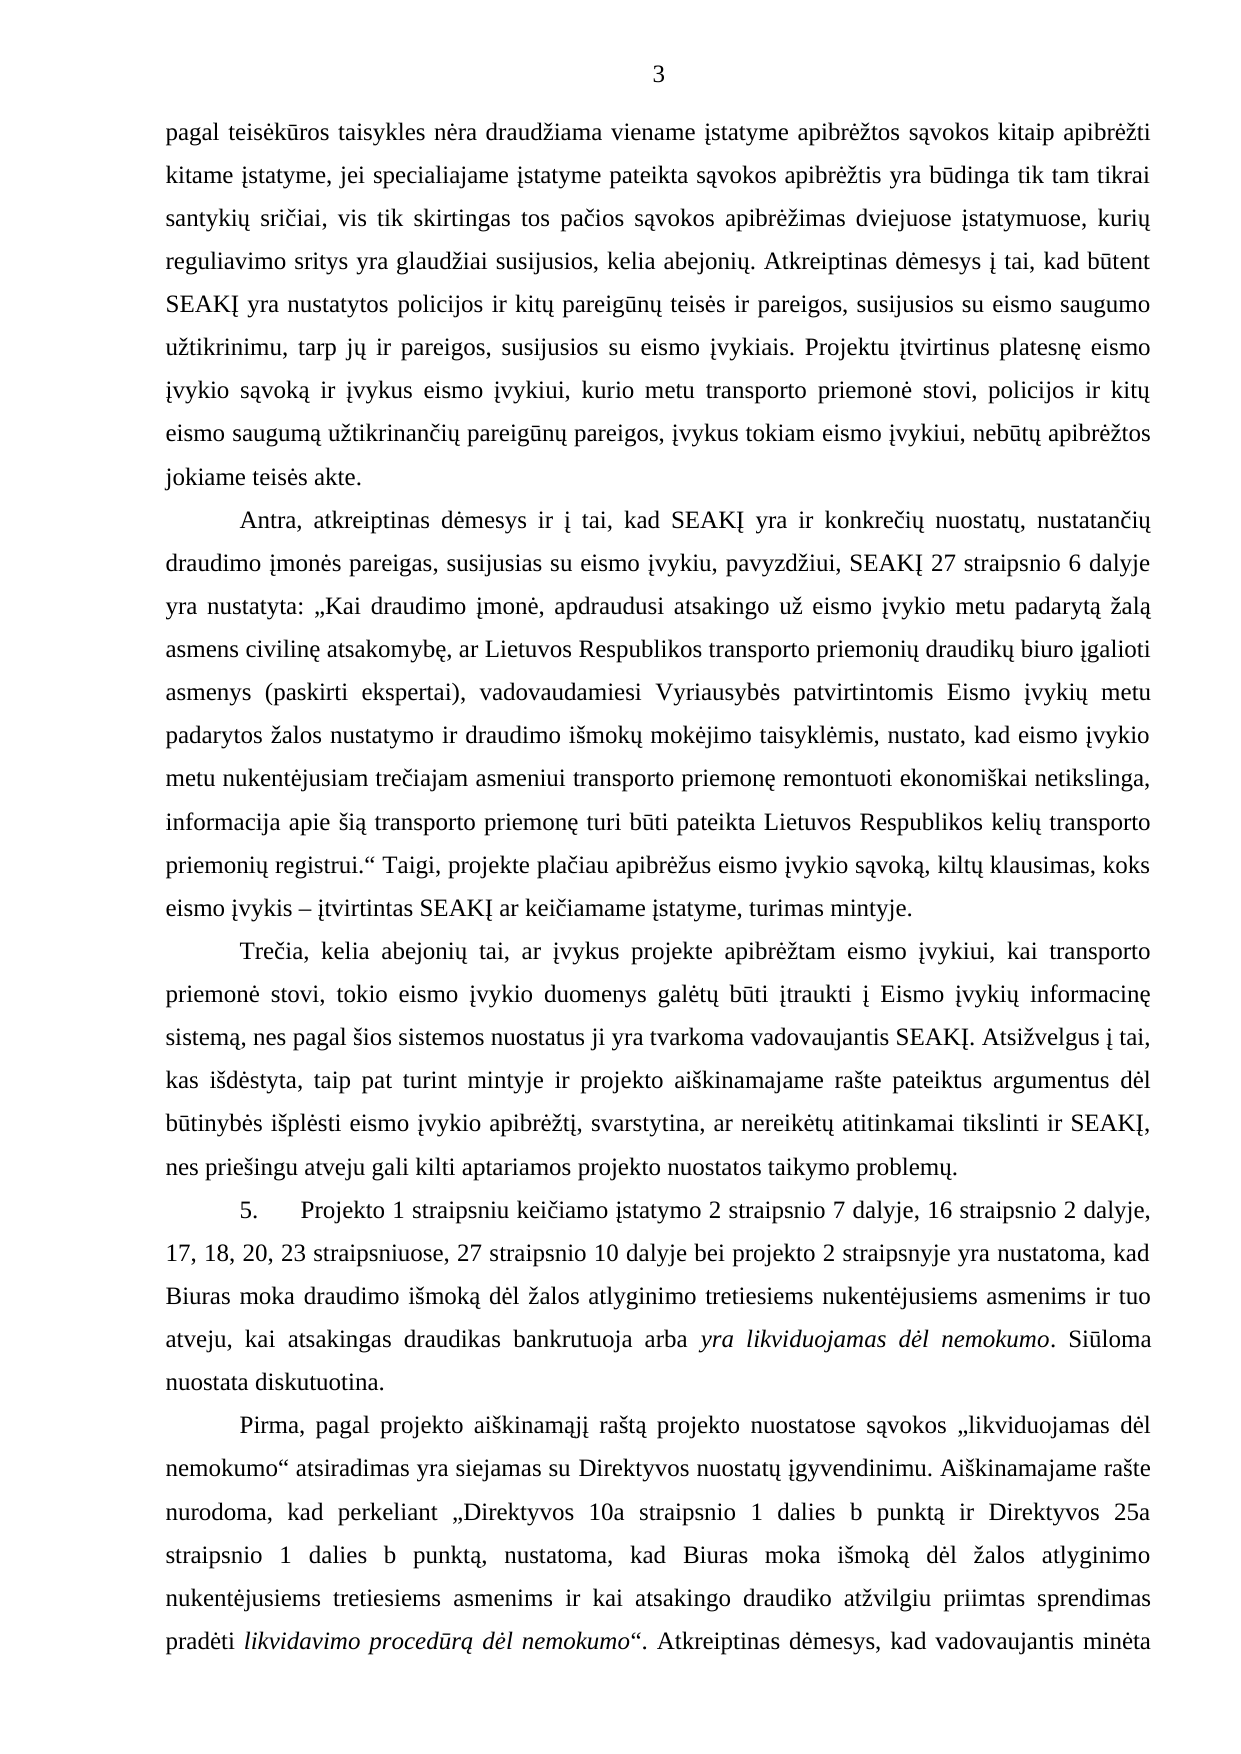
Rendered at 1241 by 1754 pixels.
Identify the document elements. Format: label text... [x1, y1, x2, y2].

list Pirma, pagal projekto aiškinamąjį raštą projekto nuostatose sąvokos „likviduojamas dėl nemokumo“ atsiradimas yra siejamas su Direktyvos nuostatų įgyvendinimu. Aiškinamajame rašte nurodoma, kad perkeliant „Direktyvos 10a straipsnio 1 dalies b punktą ir Direktyvos 25a straipsnio 1 dalies b punktą, nustatoma, kad Biuras moka išmoką dėl žalos atlyginimo nukentėjusiems tretiesiems asmenims ir kai atsakingo draudiko atžvilgiu priimtas sprendimas pradėti likvidavimo procedūrą dėl nemokumo“. Atkreiptinas dėmesys, kad vadovaujantis minėta [165, 1410, 1152, 1655]
list Projekto 1 straipsniu keičiamo įstatymo 2 straipsnio 7 dalyje, 16 straipsnio 2 dalyje, 17, 18, 20, 23 straipsniuose, 27 straipsnio 10 dalyje bei projekto 2 straipsnyje yra nustatoma, kad Biuras moka draudimo išmoką dėl žalos atlyginimo tretiesiems nukentėjusiems asmenims ir tuo atveju, kai atsakingas draudikas bankrutuoja arba yra likviduojamas dėl nemokumo. Siūloma nuostata diskutuotina. [165, 1195, 1152, 1396]
text Antra, atkreiptinas dėmesys ir į tai, kad SEAKĮ yra ir konkrečių nuostatų, nustatančių draudimo įmonės pareigas, susijusias su eismo įvykiu, pavyzdžiui, SEAKĮ 27 straipsnio 6 dalyje yra nustatyta: „Kai draudimo įmonė, apdraudusi atsakingo už eismo įvykio metu padarytą žalą asmens civilinę atsakomybę, ar Lietuvos Respublikos transporto priemonių draudikų biuro įgalioti asmenys (paskirti ekspertai), vadovaudamiesi Vyriausybės patvirtintomis Eismo įvykių metu padarytos žalos nustatymo ir draudimo išmokų mokėjimo taisyklėmis, nustato, kad eismo įvykio metu nukentėjusiam trečiajam asmeniui transporto priemonę remontuoti ekonomiškai netikslinga, informacija apie šią transporto priemonę turi būti pateikta Lietuvos Respublikos kelių transporto priemonių registrui.“ Taigi, projekte plačiau apibrėžus eismo įvykio sąvoką, kiltų klausimas, koks eismo įvykis – įtvirtintas SEAKĮ ar keičiamame įstatyme, turimas mintyje. [165, 505, 1152, 922]
text Trečia, kelia abejonių tai, ar įvykus projekte apibrėžtam eismo įvykiui, kai transporto priemonė stovi, tokio eismo įvykio duomenys galėtų būti įtraukti į Eismo įvykių informacinę sistemą, nes pagal šios sistemos nuostatus ji yra tvarkoma vadovaujantis SEAKĮ. Atsižvelgus į tai, kas išdėstyta, taip pat turint mintyje ir projekto aiškinamajame rašte pateiktus argumentus dėl būtinybės išplėsti eismo įvykio apibrėžtį, svarstytina, ar nereikėtų atitinkamai tikslinti ir SEAKĮ, nes priešingu atveju gali kilti aptariamos projekto nuostatos taikymo problemų. [165, 936, 1152, 1180]
text pagal teisėkūros taisykles nėra draudžiama viename įstatyme apibrėžtos sąvokos kitaip apibrėžti kitame įstatyme, jei specialiajame įstatyme pateikta sąvokos apibrėžtis yra būdinga tik tam tikrai santykių sričiai, vis tik skirtingas tos pačios sąvokos apibrėžimas dviejuose įstatymuose, kurių reguliavimo sritys yra glaudžiai susijusios, kelia abejonių. Atkreiptinas dėmesys į tai, kad būtent SEAKĮ yra nustatytos policijos ir kitų pareigūnų teisės ir pareigos, susijusios su eismo saugumo užtikrinimu, tarp jų ir pareigos, susijusios su eismo įvykiais. Projektu įtvirtinus platesnę eismo įvykio sąvoką ir įvykus eismo įvykiui, kurio metu transporto priemonė stovi, policijos ir kitų eismo saugumą užtikrinančių pareigūnų pareigos, įvykus tokiam eismo įvykiui, nebūtų apibrėžtos jokiame teisės akte. [165, 117, 1152, 490]
